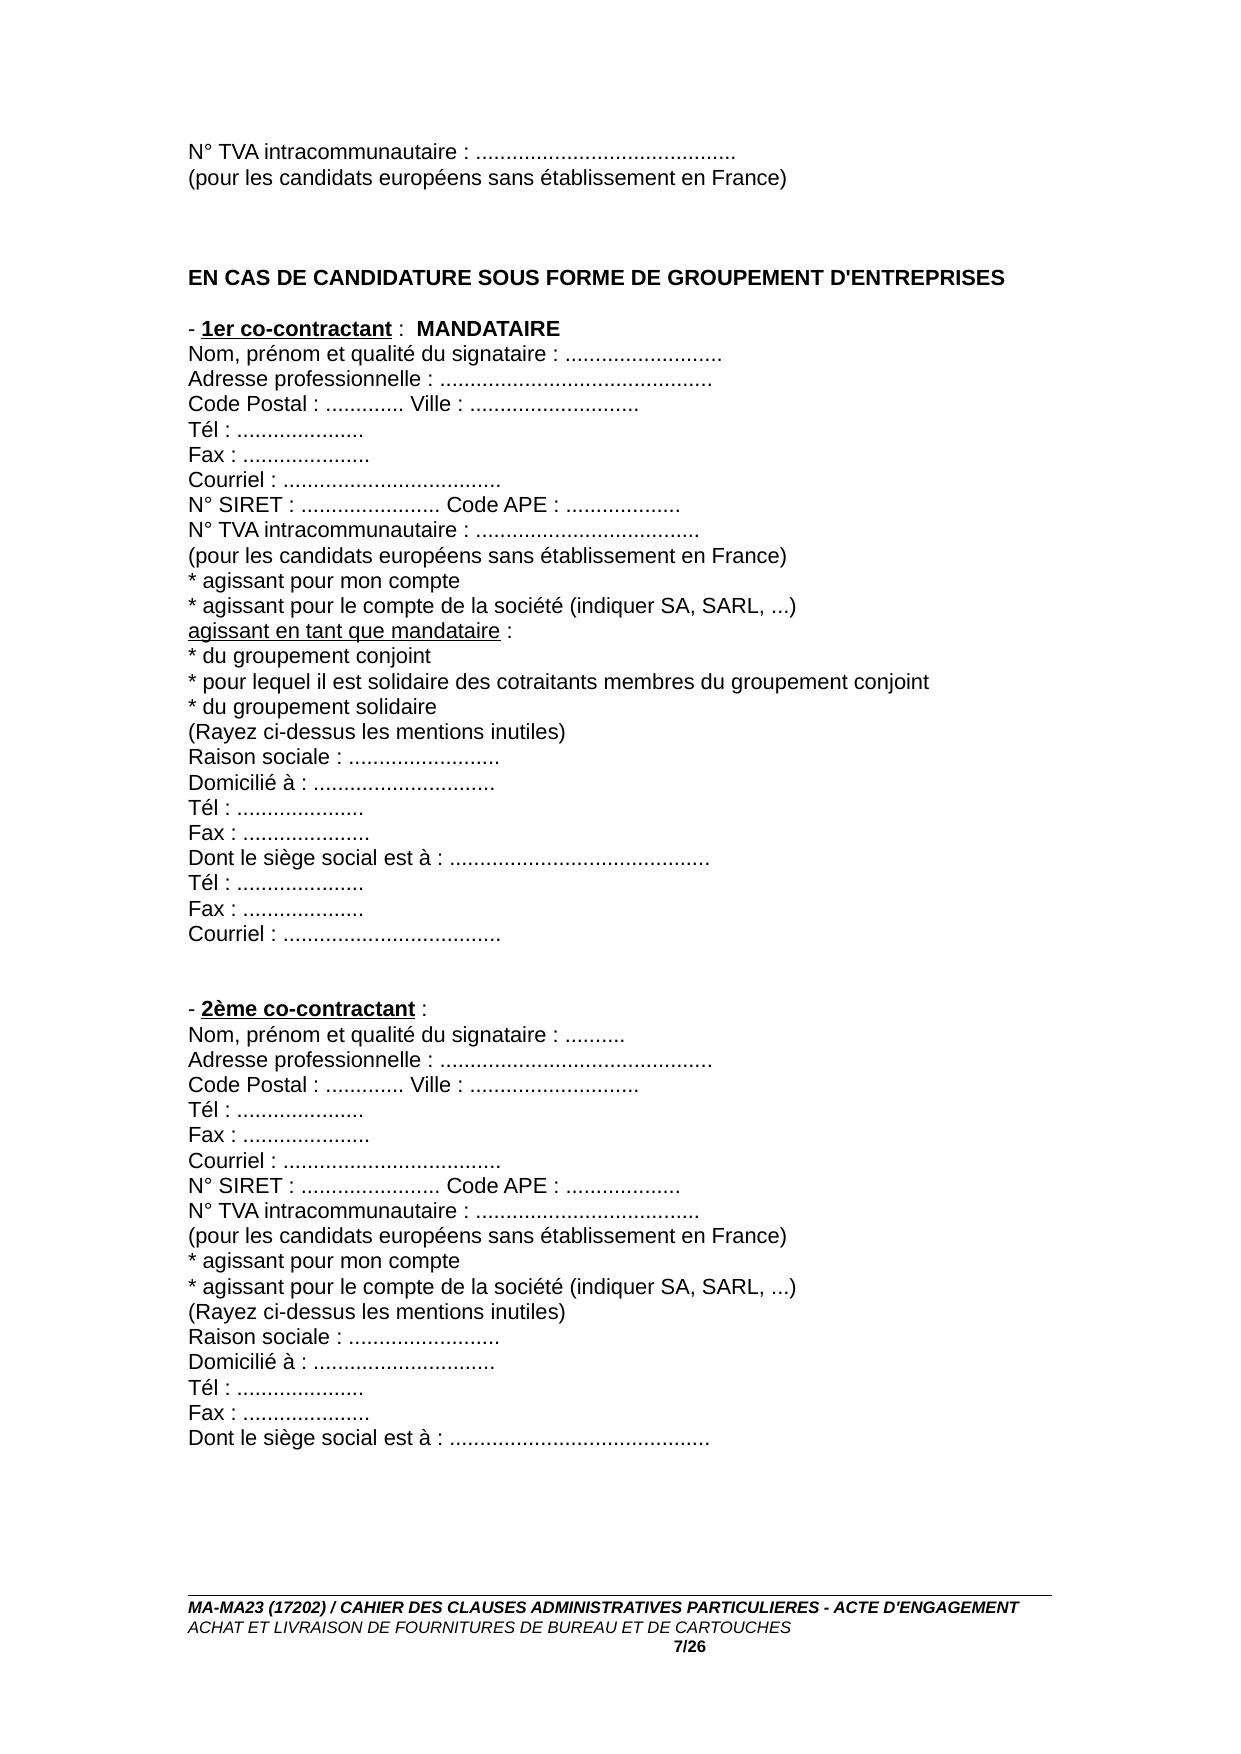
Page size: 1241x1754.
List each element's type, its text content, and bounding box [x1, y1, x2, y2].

text Courriel : .................................... [188, 1147, 1052, 1173]
text - 2ème co-contractant : [188, 996, 1052, 1021]
text (Rayez ci-dessus les mentions inutiles) [188, 719, 1052, 744]
text Fax : ..................... [188, 820, 1052, 845]
text (pour les candidats européens sans établissement en France) [188, 1223, 1052, 1248]
text Dont le siège social est à : ........................................... [188, 1425, 1052, 1450]
text * du groupement conjoint [188, 643, 1052, 668]
text Domicilié à : .............................. [188, 769, 1052, 794]
text Tél : ..................... [188, 870, 1052, 895]
text Domicilié à : .............................. [188, 1349, 1052, 1374]
text N° SIRET : ....................... Code APE : ................... [188, 492, 1052, 517]
text N° TVA intracommunautaire : ........................................... [188, 139, 1052, 164]
text Raison sociale : ......................... [188, 744, 1052, 769]
text - 1er co-contractant : MANDATAIRE [188, 316, 1052, 341]
text Tél : ..................... [188, 416, 1052, 442]
text Dont le siège social est à : ........................................... [188, 845, 1052, 870]
text * agissant pour le compte de la société (indiquer SA, SARL, ...) [188, 593, 1052, 618]
text * pour lequel il est solidaire des cotraitants membres du groupement conjoint [188, 668, 1052, 694]
text Code Postal : ............. Ville : ............................ [188, 391, 1052, 416]
text Courriel : .................................... [188, 467, 1052, 492]
text * agissant pour mon compte [188, 568, 1052, 593]
text N° TVA intracommunautaire : ..................................... [188, 517, 1052, 542]
text Adresse professionnelle : ............................................. [188, 366, 1052, 391]
text Fax : ..................... [188, 1122, 1052, 1147]
text Tél : ..................... [188, 1374, 1052, 1399]
text Code Postal : ............. Ville : ............................ [188, 1072, 1052, 1097]
text Fax : ..................... [188, 442, 1052, 467]
text EN CAS DE CANDIDATURE SOUS FORME DE GROUPEMENT D'ENTREPRISES [188, 265, 1052, 290]
text Tél : ..................... [188, 1097, 1052, 1122]
text Adresse professionnelle : ............................................. [188, 1047, 1052, 1072]
text (pour les candidats européens sans établissement en France) [188, 164, 1052, 189]
text Raison sociale : ......................... [188, 1324, 1052, 1349]
text Fax : .................... [188, 895, 1052, 921]
text Courriel : .................................... [188, 921, 1052, 946]
text (pour les candidats européens sans établissement en France) [188, 542, 1052, 568]
text N° SIRET : ....................... Code APE : ................... [188, 1173, 1052, 1198]
text * agissant pour mon compte [188, 1248, 1052, 1273]
text Nom, prénom et qualité du signataire : .......................... [188, 341, 1052, 366]
text agissant en tant que mandataire : [188, 618, 1052, 643]
text Nom, prénom et qualité du signataire : .......... [188, 1021, 1052, 1047]
text N° TVA intracommunautaire : ..................................... [188, 1198, 1052, 1223]
text (Rayez ci-dessus les mentions inutiles) [188, 1299, 1052, 1324]
text * du groupement solidaire [188, 694, 1052, 719]
text Fax : ..................... [188, 1399, 1052, 1425]
text * agissant pour le compte de la société (indiquer SA, SARL, ...) [188, 1273, 1052, 1299]
text Tél : ..................... [188, 794, 1052, 820]
